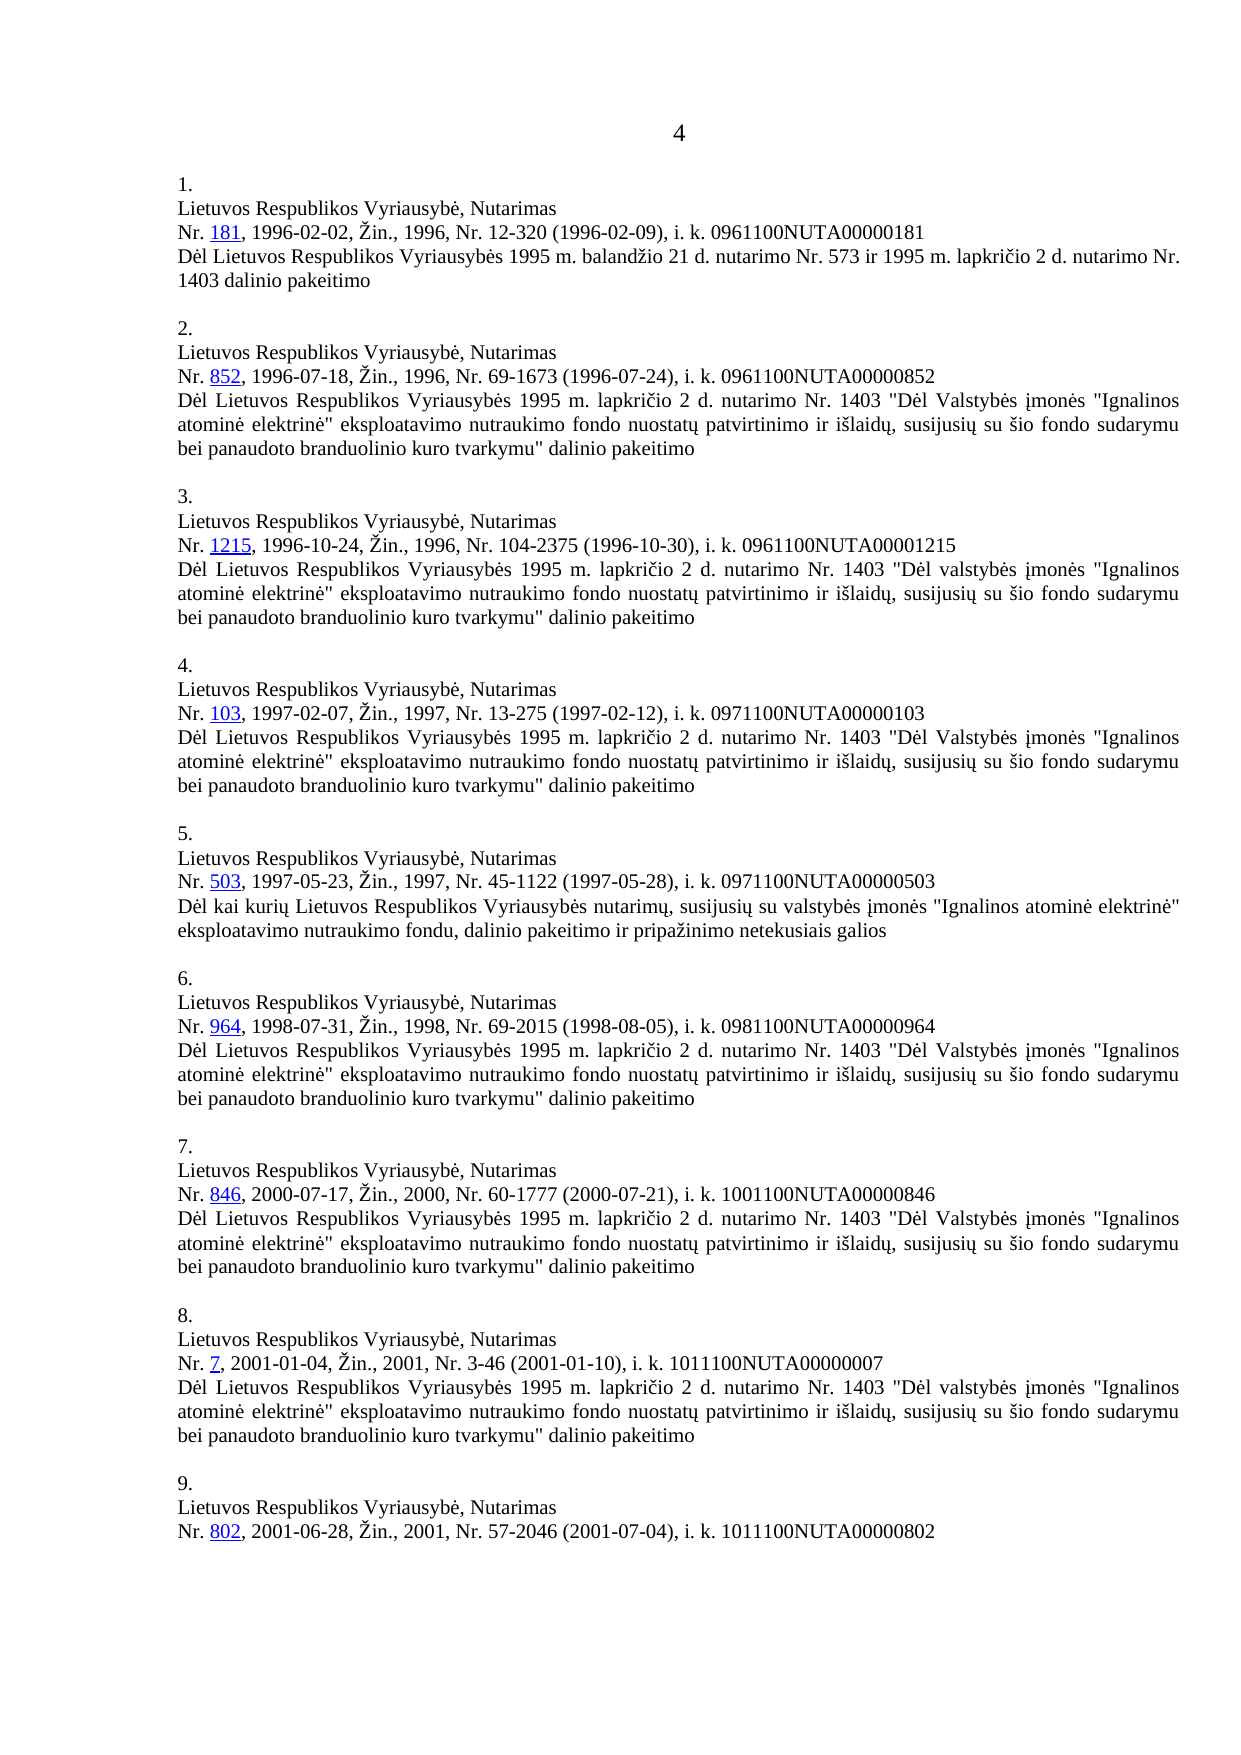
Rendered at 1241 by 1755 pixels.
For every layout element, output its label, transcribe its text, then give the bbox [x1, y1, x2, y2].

text Dėl Lietuvos Respublikos Vyriausybės 1995 m. lapkričio 2 d. nutarimo Nr. 1403 "Dėl Valstybės įmonės "Ignalinos atominė elektrinė" eksploatavimo nutraukimo fondo nuostatų patvirtinimo ir išlaidų, susijusių su šio fondo sudarymu bei panaudoto branduolinio kuro tvarkymu" dalinio pakeitimo [177, 725, 1181, 797]
text 4. [177, 653, 1181, 677]
text Lietuvos Respublikos Vyriausybė, Nutarimas [177, 1495, 1181, 1519]
text 6. [177, 966, 1181, 990]
text Dėl Lietuvos Respublikos Vyriausybės 1995 m. lapkričio 2 d. nutarimo Nr. 1403 "Dėl valstybės įmonės "Ignalinos atominė elektrinė" eksploatavimo nutraukimo fondo nuostatų patvirtinimo ir išlaidų, susijusių su šio fondo sudarymu bei panaudoto branduolinio kuro tvarkymu" dalinio pakeitimo [177, 1375, 1181, 1447]
text 5. [177, 821, 1181, 845]
text 8. [177, 1303, 1181, 1327]
text Lietuvos Respublikos Vyriausybė, Nutarimas [177, 845, 1181, 869]
text Lietuvos Respublikos Vyriausybė, Nutarimas [177, 1158, 1181, 1182]
text Nr. 103, 1997-02-07, Žin., 1997, Nr. 13-275 (1997-02-12), i. k. 0971100NUTA00000103 [177, 701, 1181, 725]
text Nr. 181, 1996-02-02, Žin., 1996, Nr. 12-320 (1996-02-09), i. k. 0961100NUTA00000181 [177, 220, 1181, 244]
text 7. [177, 1134, 1181, 1158]
text Lietuvos Respublikos Vyriausybė, Nutarimas [177, 340, 1181, 364]
text 2. [177, 316, 1181, 340]
text Nr. 802, 2001-06-28, Žin., 2001, Nr. 57-2046 (2001-07-04), i. k. 1011100NUTA00000802 [177, 1519, 1181, 1543]
text Dėl Lietuvos Respublikos Vyriausybės 1995 m. balandžio 21 d. nutarimo Nr. 573 ir 1995 m. lapkričio 2 d. nutarimo Nr. 1403 dalinio pakeitimo [177, 244, 1181, 292]
text Dėl Lietuvos Respublikos Vyriausybės 1995 m. lapkričio 2 d. nutarimo Nr. 1403 "Dėl Valstybės įmonės "Ignalinos atominė elektrinė" eksploatavimo nutraukimo fondo nuostatų patvirtinimo ir išlaidų, susijusių su šio fondo sudarymu bei panaudoto branduolinio kuro tvarkymu" dalinio pakeitimo [177, 1038, 1181, 1110]
text Nr. 846, 2000-07-17, Žin., 2000, Nr. 60-1777 (2000-07-21), i. k. 1001100NUTA00000846 [177, 1182, 1181, 1206]
text Lietuvos Respublikos Vyriausybė, Nutarimas [177, 990, 1181, 1014]
text 3. [177, 484, 1181, 508]
text Lietuvos Respublikos Vyriausybė, Nutarimas [177, 677, 1181, 701]
text Nr. 7, 2001-01-04, Žin., 2001, Nr. 3-46 (2001-01-10), i. k. 1011100NUTA00000007 [177, 1351, 1181, 1375]
text Dėl Lietuvos Respublikos Vyriausybės 1995 m. lapkričio 2 d. nutarimo Nr. 1403 "Dėl valstybės įmonės "Ignalinos atominė elektrinė" eksploatavimo nutraukimo fondo nuostatų patvirtinimo ir išlaidų, susijusių su šio fondo sudarymu bei panaudoto branduolinio kuro tvarkymu" dalinio pakeitimo [177, 557, 1181, 629]
text Lietuvos Respublikos Vyriausybė, Nutarimas [177, 196, 1181, 220]
text Lietuvos Respublikos Vyriausybė, Nutarimas [177, 1327, 1181, 1351]
text Nr. 503, 1997-05-23, Žin., 1997, Nr. 45-1122 (1997-05-28), i. k. 0971100NUTA00000503 [177, 869, 1181, 893]
text Nr. 964, 1998-07-31, Žin., 1998, Nr. 69-2015 (1998-08-05), i. k. 0981100NUTA00000964 [177, 1014, 1181, 1038]
text 1. [177, 172, 1181, 196]
text Dėl kai kurių Lietuvos Respublikos Vyriausybės nutarimų, susijusių su valstybės įmonės "Ignalinos atominė elektrinė" eksploatavimo nutraukimo fondu, dalinio pakeitimo ir pripažinimo netekusiais galios [177, 893, 1181, 942]
text Nr. 1215, 1996-10-24, Žin., 1996, Nr. 104-2375 (1996-10-30), i. k. 0961100NUTA00001215 [177, 533, 1181, 557]
text Lietuvos Respublikos Vyriausybė, Nutarimas [177, 508, 1181, 533]
text Nr. 852, 1996-07-18, Žin., 1996, Nr. 69-1673 (1996-07-24), i. k. 0961100NUTA00000852 [177, 364, 1181, 388]
text Dėl Lietuvos Respublikos Vyriausybės 1995 m. lapkričio 2 d. nutarimo Nr. 1403 "Dėl Valstybės įmonės "Ignalinos atominė elektrinė" eksploatavimo nutraukimo fondo nuostatų patvirtinimo ir išlaidų, susijusių su šio fondo sudarymu bei panaudoto branduolinio kuro tvarkymu" dalinio pakeitimo [177, 388, 1181, 460]
text Dėl Lietuvos Respublikos Vyriausybės 1995 m. lapkričio 2 d. nutarimo Nr. 1403 "Dėl Valstybės įmonės "Ignalinos atominė elektrinė" eksploatavimo nutraukimo fondo nuostatų patvirtinimo ir išlaidų, susijusių su šio fondo sudarymu bei panaudoto branduolinio kuro tvarkymu" dalinio pakeitimo [177, 1206, 1181, 1278]
text 9. [177, 1471, 1181, 1495]
